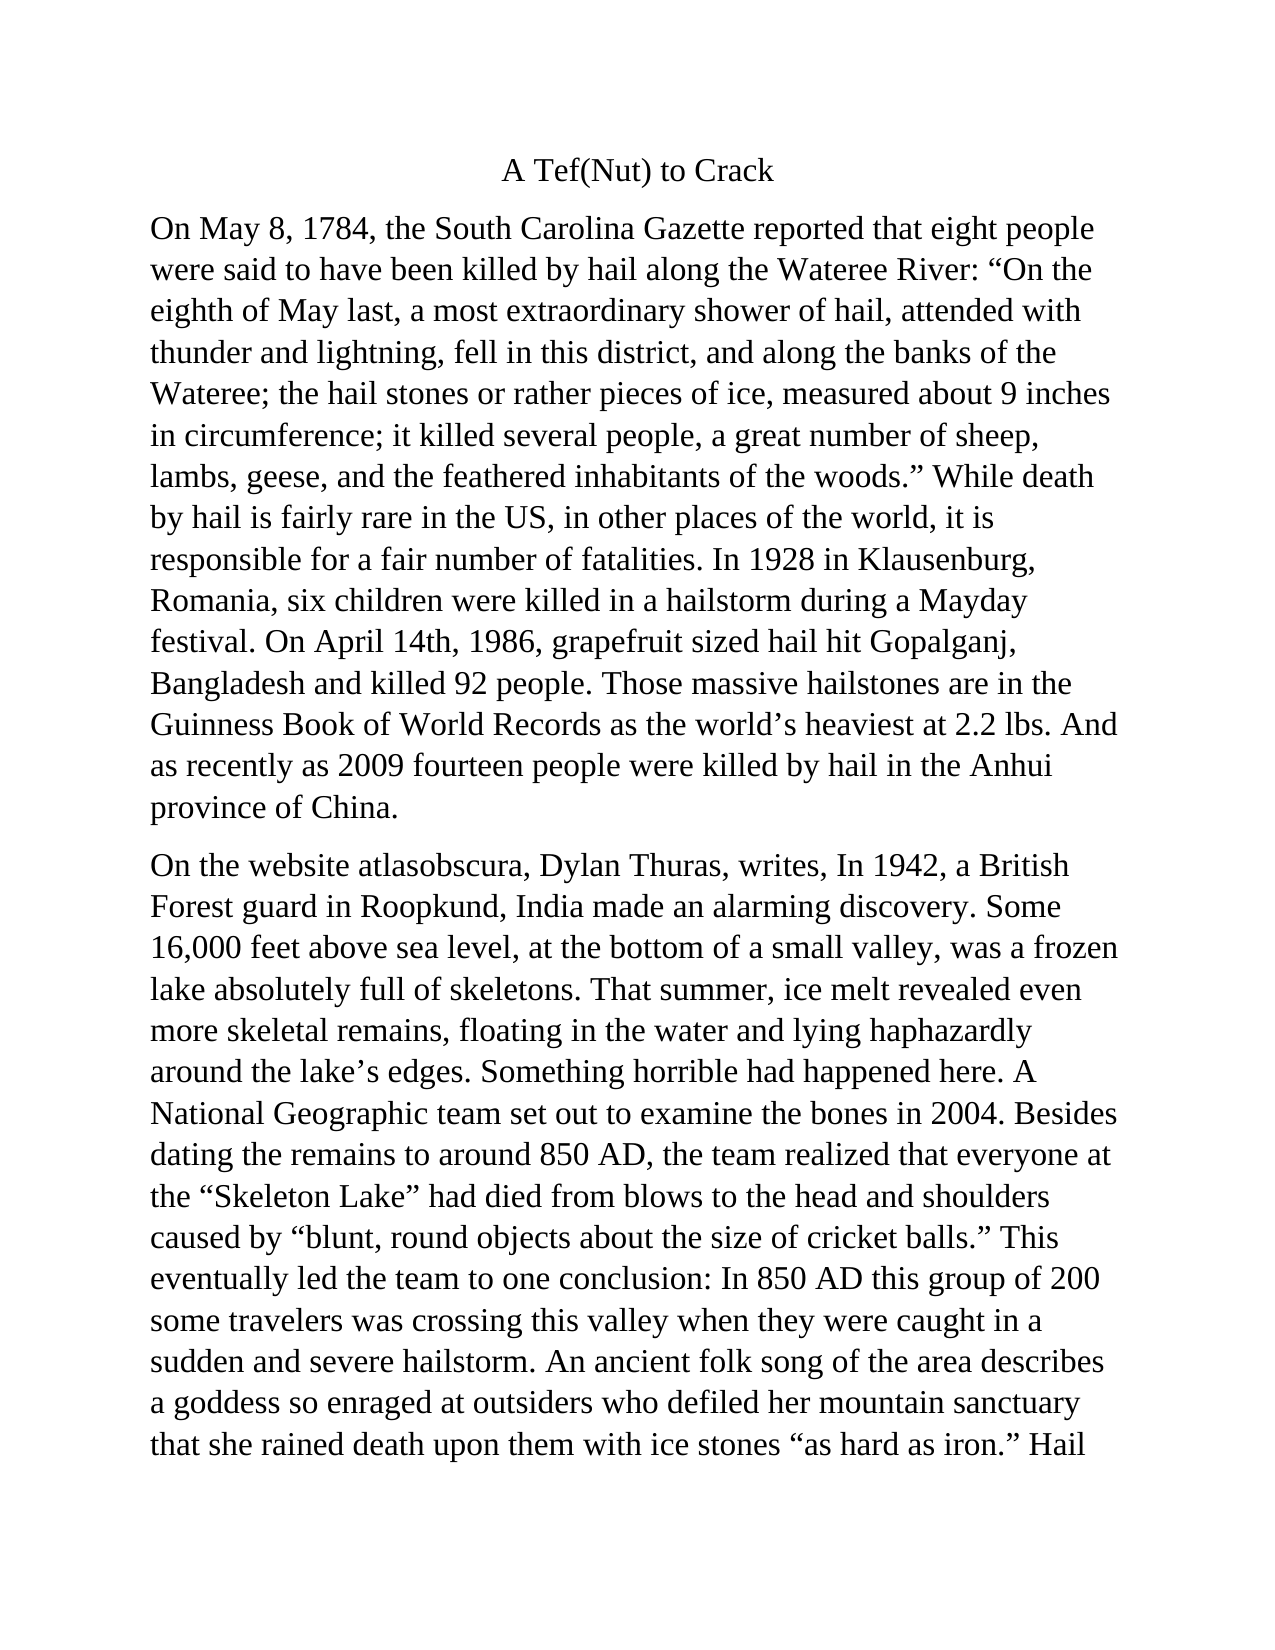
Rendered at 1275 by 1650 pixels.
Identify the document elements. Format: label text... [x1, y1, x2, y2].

text A Tef(Nut) to Crack [150, 150, 1125, 188]
text On the website atlasobscura, Dylan Thuras, writes, In 1942, a British Forest guard in Roopkund, India made an alarming discovery. Some 16,000 feet above sea level, at the bottom of a small valley, was a frozen lake absolutely full of skeletons. That summer, ice melt revealed even more skeletal remains, floating in the water and lying haphazardly around the lake’s edges. Something horrible had happened here. A National Geographic team set out to examine the bones in 2004. Besides dating the remains to around 850 AD, the team realized that everyone at the “Skeleton Lake” had died from blows to the head and shoulders caused by “blunt, round objects about the size of cricket balls.” This eventually led the team to one conclusion: In 850 AD this group of 200 some travelers was crossing this valley when they were caught in a sudden and severe hailstorm. An ancient folk song of the area describes a goddess so enraged at outsiders who defiled her mountain sanctuary that she rained death upon them with ice stones “as hard as iron.” Hail [150, 845, 1125, 1462]
text On May 8, 1784, the South Carolina Gazette reported that eight people were said to have been killed by hail along the Wateree River: “On the eighth of May last, a most extraordinary shower of hail, attended with thunder and lightning, fell in this district, and along the banks of the Wateree; the hail stones or rather pieces of ice, measured about 9 inches in circumference; it killed several people, a great number of sheep, lambs, geese, and the feathered inhabitants of the woods.” While death by hail is fairly rare in the US, in other places of the world, it is responsible for a fair number of fatalities. In 1928 in Klausenburg, Romania, six children were killed in a hailstorm during a Mayday festival. On April 14th, 1986, grapefruit sized hail hit Gopalganj, Bangladesh and killed 92 people. Those massive hailstones are in the Guinness Book of World Records as the world’s heaviest at 2.2 lbs. And as recently as 2009 fourteen people were killed by hail in the Anhui province of China. [150, 208, 1125, 825]
